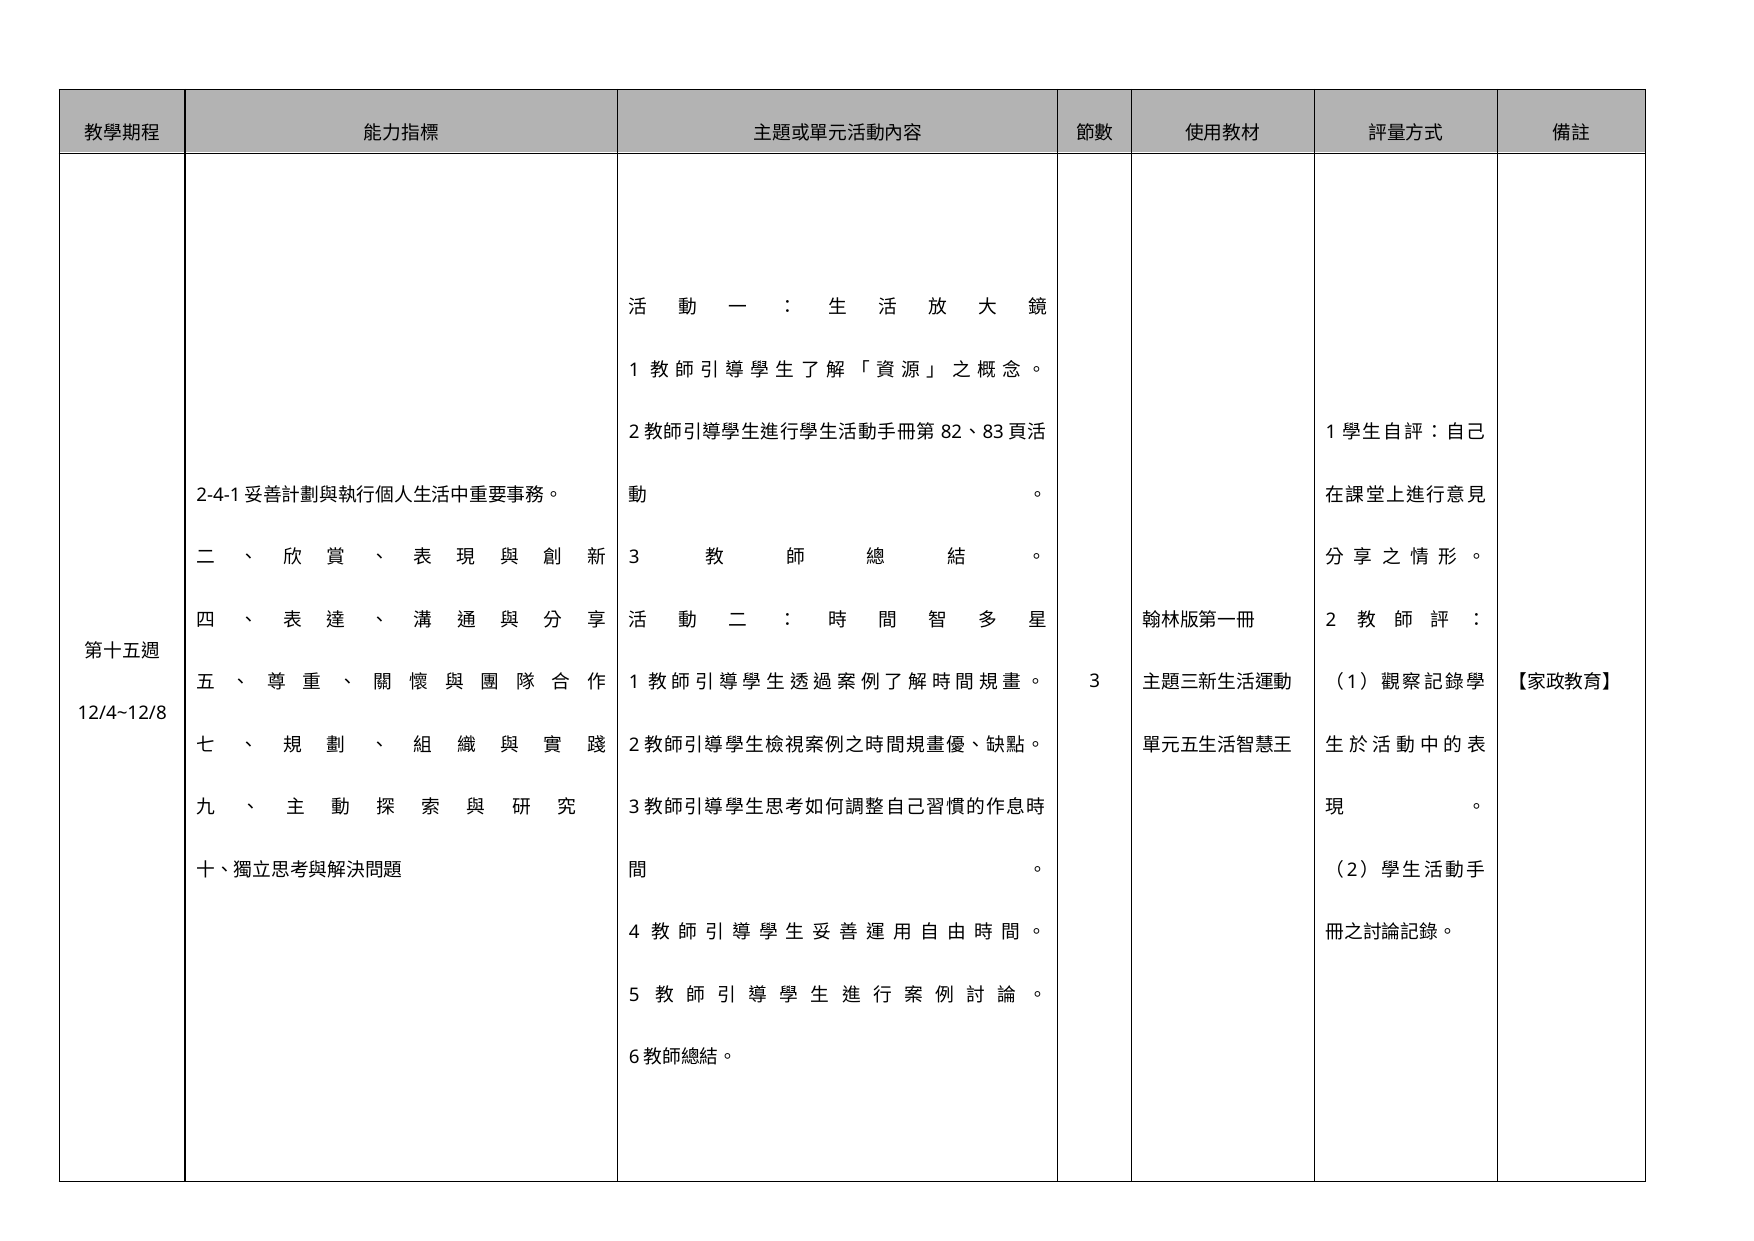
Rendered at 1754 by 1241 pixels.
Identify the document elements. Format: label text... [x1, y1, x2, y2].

table_header 使用教材 [1132, 90, 1314, 152]
table_cell 2-4-1妥善計劃與執行個人生活中重要事務。 二、欣賞、表現與創新 四、表達、溝通與分享 五、尊重、關懷與團隊合作 七、規劃、組織與實踐 九、主動探索與研究 十、獨立思考與解決問題 [186, 154, 617, 1181]
table_cell 3 [1058, 154, 1131, 1181]
table_header 主題或單元活動內容 [618, 90, 1057, 152]
table_header 備註 [1498, 90, 1645, 152]
table_cell 翰林版第一冊 主題三新生活運動 單元五生活智慧王 [1132, 154, 1314, 1181]
table_cell 活動一：生活放大鏡 1教師引導學生了解「資源」之概念。 2教師引導學生進行學生活動手冊第82、83頁活動。 3教師總結。 活動二：時間智多星 1教師引導學生透過案例了解時間規畫。 2教師引導學生檢視案例之時間規畫優、缺點。 3教師引導學生思考如何調整自己習慣的作息時間。 4教師引導學生妥善運用自由時間。 5教師引導學生進行案例討論。 6教師總結。 [618, 154, 1057, 1181]
table_header 能力指標 [186, 90, 617, 152]
table_header 教學期程 [60, 90, 184, 152]
table_cell 1學生自評：自己在課堂上進行意見分享之情形。 2教師評： （1）觀察記錄學生於活動中的表現。 （2）學生活動手冊之討論記錄。 [1315, 154, 1497, 1181]
table_header 節數 [1058, 90, 1131, 152]
table_cell 【家政教育】 [1498, 154, 1645, 1181]
table_cell 第十五週 12/4~12/8 [60, 154, 184, 1181]
table_header 評量方式 [1315, 90, 1497, 152]
